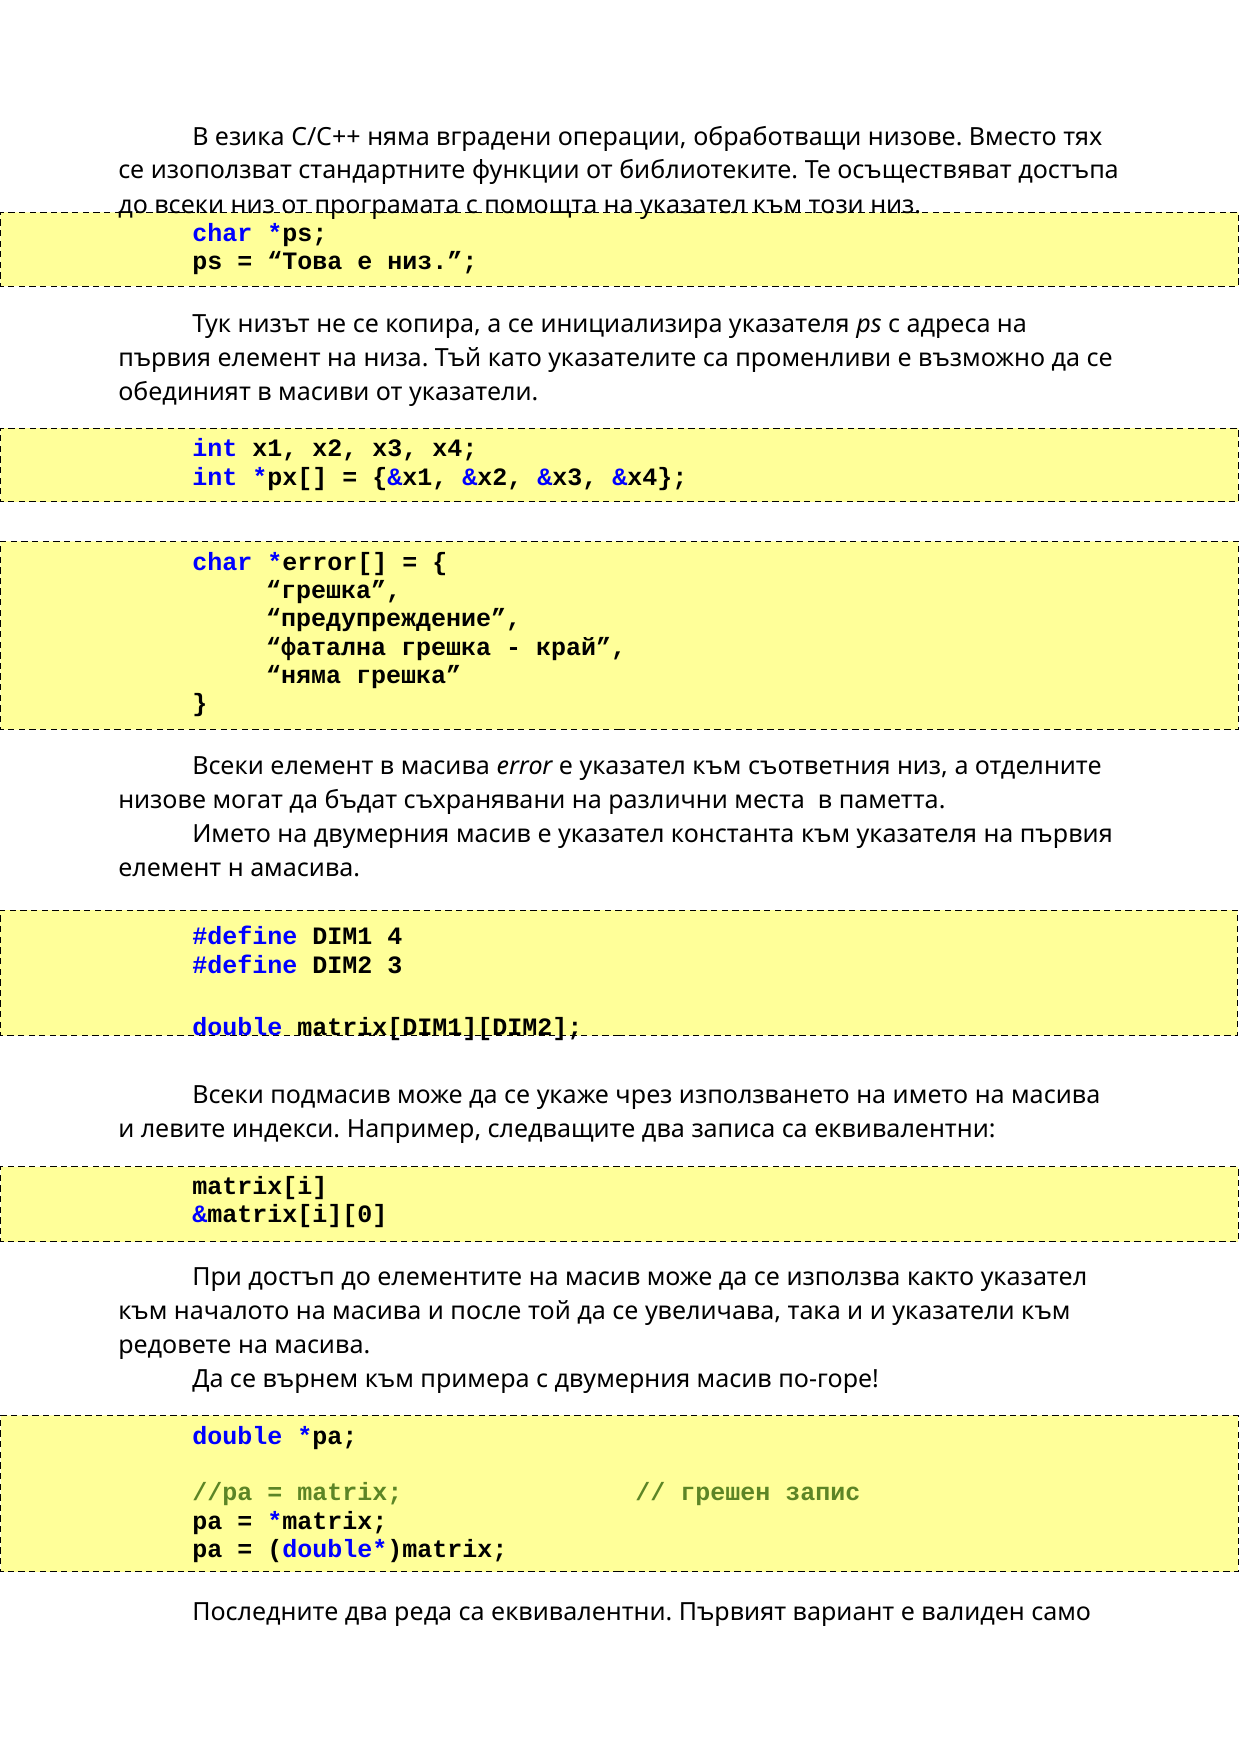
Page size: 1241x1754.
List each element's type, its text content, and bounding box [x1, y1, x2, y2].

text Всеки елемент в масива error е указател към съответния низ, а отделните низове могат да бъдат съхранявани на различни места в паметта. [118, 748, 1122, 816]
text В езика C/C++ няма вградени операции, обработващи низове. Вместо тях се изоползват стандартните функции от библиотеките. Те осъществяват достъпа до всеки низ от програмата с помощта на указател към този низ. [118, 118, 1122, 212]
text Името на двумерния масив е указател константа към указателя на първия елемент н амасива. [118, 816, 1122, 884]
text Тук низът не се копира, а се инициализира указателя ps с адреса на първия елемент на низа. Тъй като указателите са променливи е възможно да се обединият в масиви от указатели. [118, 305, 1122, 408]
text Всеки подмасив може да се укаже чрез използването на името на масива и левите индекси. Например, следващите два записа са еквивалентни: [118, 1077, 1122, 1145]
text Да се върнем към примера с двумерния масив по-горе! [118, 1361, 1122, 1395]
text double matrix[DIM1][DIM2]; [118, 1036, 1122, 1043]
text При достъп до елементите на масив може да се използва както указател към началото на масива и после той да се увеличава, така и и указатели към редовете на масива. [118, 1258, 1122, 1361]
text Последните два реда са еквивалентни. Първият вариант е валиден само [118, 1593, 1122, 1627]
